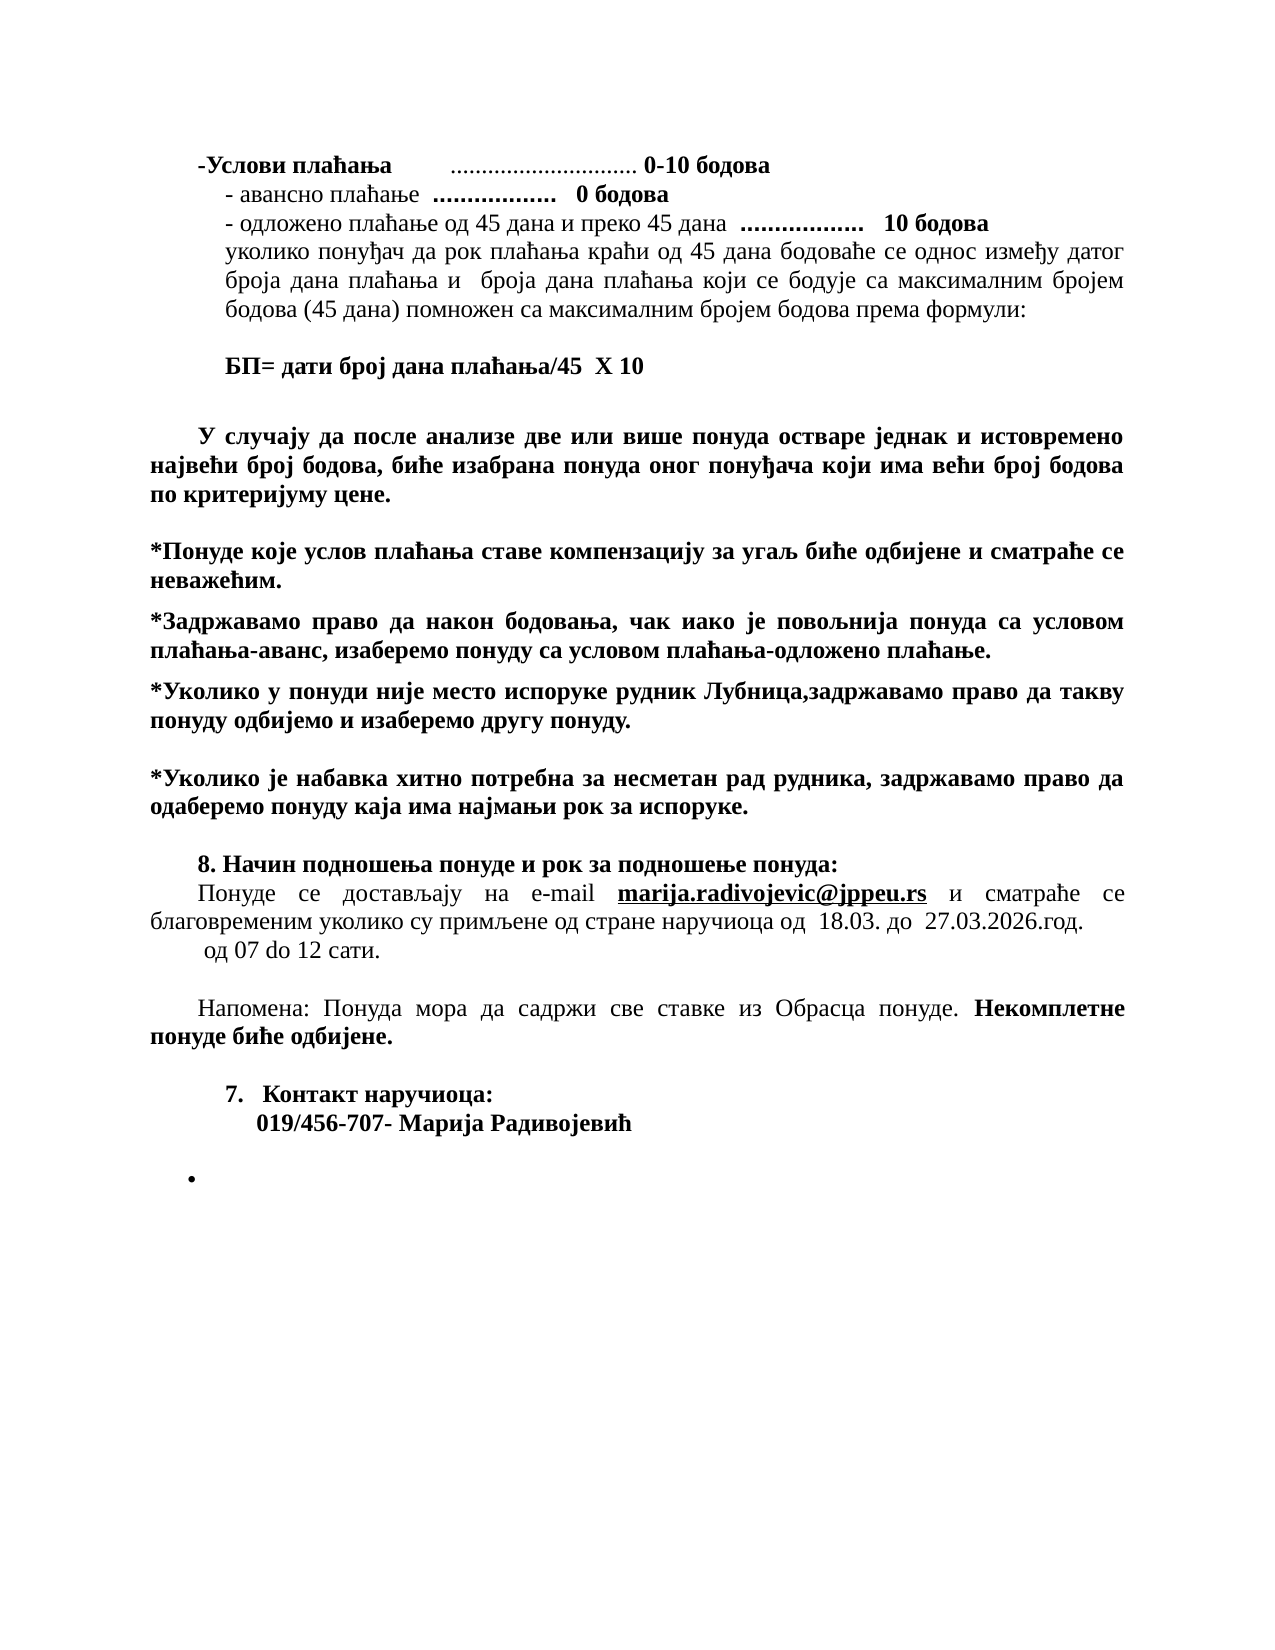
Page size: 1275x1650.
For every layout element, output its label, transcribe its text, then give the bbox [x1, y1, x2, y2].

text -Услови плаћања .............................. 0-10 бодова [150, 150, 1125, 179]
text уколико понуђач да рок плаћања краћи од 45 дана бодоваће се однос између датог броја дана плаћања и броја дана плаћања који се бодује са максималним бројем бодова (45 дана) помножен са максималним бројем бодова према формули: [225, 236, 1125, 323]
text - одложено плаћање од 45 дана и преко 45 дана .................. 10 бодова [225, 208, 1125, 236]
text од 07 do 12 сати. [150, 935, 1125, 964]
text Напомена: Понуда мора да садржи све ставке из Обрасца понуде. Некомплетне понуде биће одбијене. [150, 993, 1125, 1050]
list Контакт наручиоца: [225, 1079, 1125, 1108]
text - авансно плаћање .................. 0 бодова [225, 179, 1125, 208]
text *Уколико је набавка хитно потребна за несметан рад рудника, задржавамо право да одаберемо понуду каја има најмањи рок за испоруке. [150, 763, 1125, 820]
text 019/456-707- Марија Радивојевић [225, 1108, 1125, 1136]
text БП= дати број дана плаћања/45 X 10 [225, 351, 1125, 380]
text *Понуде које услов плаћања ставе компензацију за угаљ биће одбијене и сматраће се неважећим. [150, 536, 1125, 594]
text У случају да после анализе две или више понуда остваре једнак и истовремено највећи број бодова, биће изабрана понуда оног понуђача који има већи број бодова по критеријуму цене. [150, 421, 1125, 508]
text Понуде се достављају на e-mail marija.radivojevic@jppeu.rs и сматраће се благовременим уколико су примљене од стране наручиоца од 18.03. до 27.03.2026.год. [150, 878, 1125, 935]
text *Уколико у понуди није место испоруке рудник Лубница,задржавамо право да такву понуду одбијемо и изаберемо другу понуду. [150, 676, 1125, 734]
text 8. Начин подношења понуде и рок за подношење понуда: [150, 849, 1125, 878]
text *Задржавамо право да након бодовања, чак иако је повољнија понуда са условом плаћања-аванс, изаберемо понуду са условом плаћања-одложено плаћање. [150, 606, 1125, 664]
